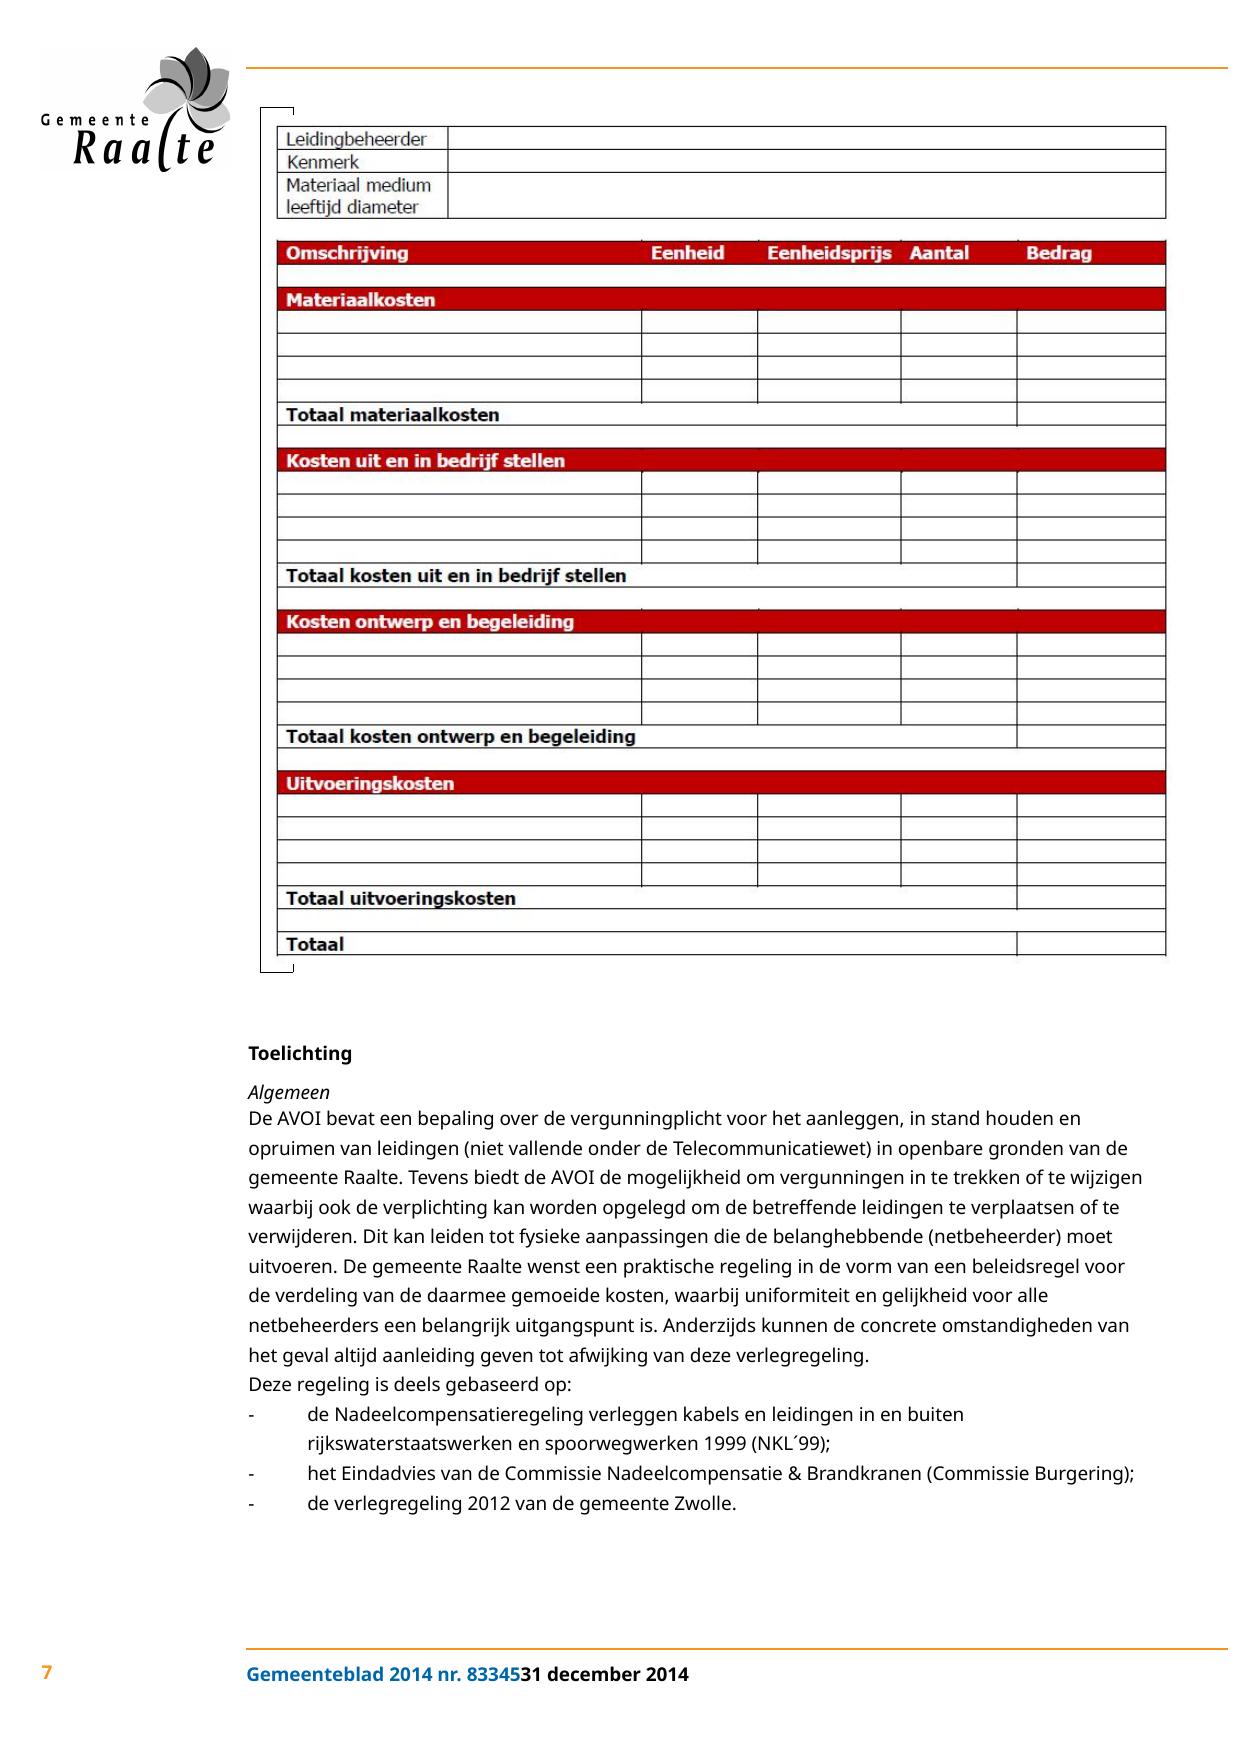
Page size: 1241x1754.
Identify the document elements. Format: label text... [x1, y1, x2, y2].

picture [41, 47, 231, 172]
picture [268, 115, 1173, 964]
list de Nadeelcompensatieregeling verleggen kabels en leidingen in en buiten rijkswaterstaatswerken en spoorwegwerken 1999 (NKL´99); [248, 1401, 1152, 1456]
text De AVOI bevat een bepaling over de vergunningplicht voor het aanleggen, in stand houden en opruimen van leidingen (niet vallende onder de Telecommunicatiewet) in openbare gronden van de gemeente Raalte. Tevens biedt de AVOI de mogelijkheid om vergunningen in te trekken of te wijzigen waarbij ook de verplichting kan worden opgelegd om de betreffende leidingen te verplaatsen of te verwijderen. Dit kan leiden tot fysieke aanpassingen die de belanghebbende (netbeheerder) moet uitvoeren. De gemeente Raalte wenst een praktische regeling in de vorm van een beleidsregel voor de verdeling van de daarmee gemoeide kosten, waarbij uniformiteit en gelijkheid voor alle netbeheerders een belangrijk uitgangspunt is. Anderzijds kunnen de concrete omstandigheden van het geval altijd aanleiding geven tot afwijking van deze verlegregeling. [248, 1105, 1152, 1367]
list de verlegregeling 2012 van de gemeente Zwolle. [248, 1490, 1152, 1515]
text Deze regeling is deels gebaseerd op: [248, 1371, 1152, 1397]
text Toelichting [248, 1040, 1152, 1066]
list het Eindadvies van de Commissie Nadeelcompensatie & Brandkranen (Commissie Burgering); [248, 1460, 1152, 1486]
text Algemeen [248, 1079, 1152, 1105]
